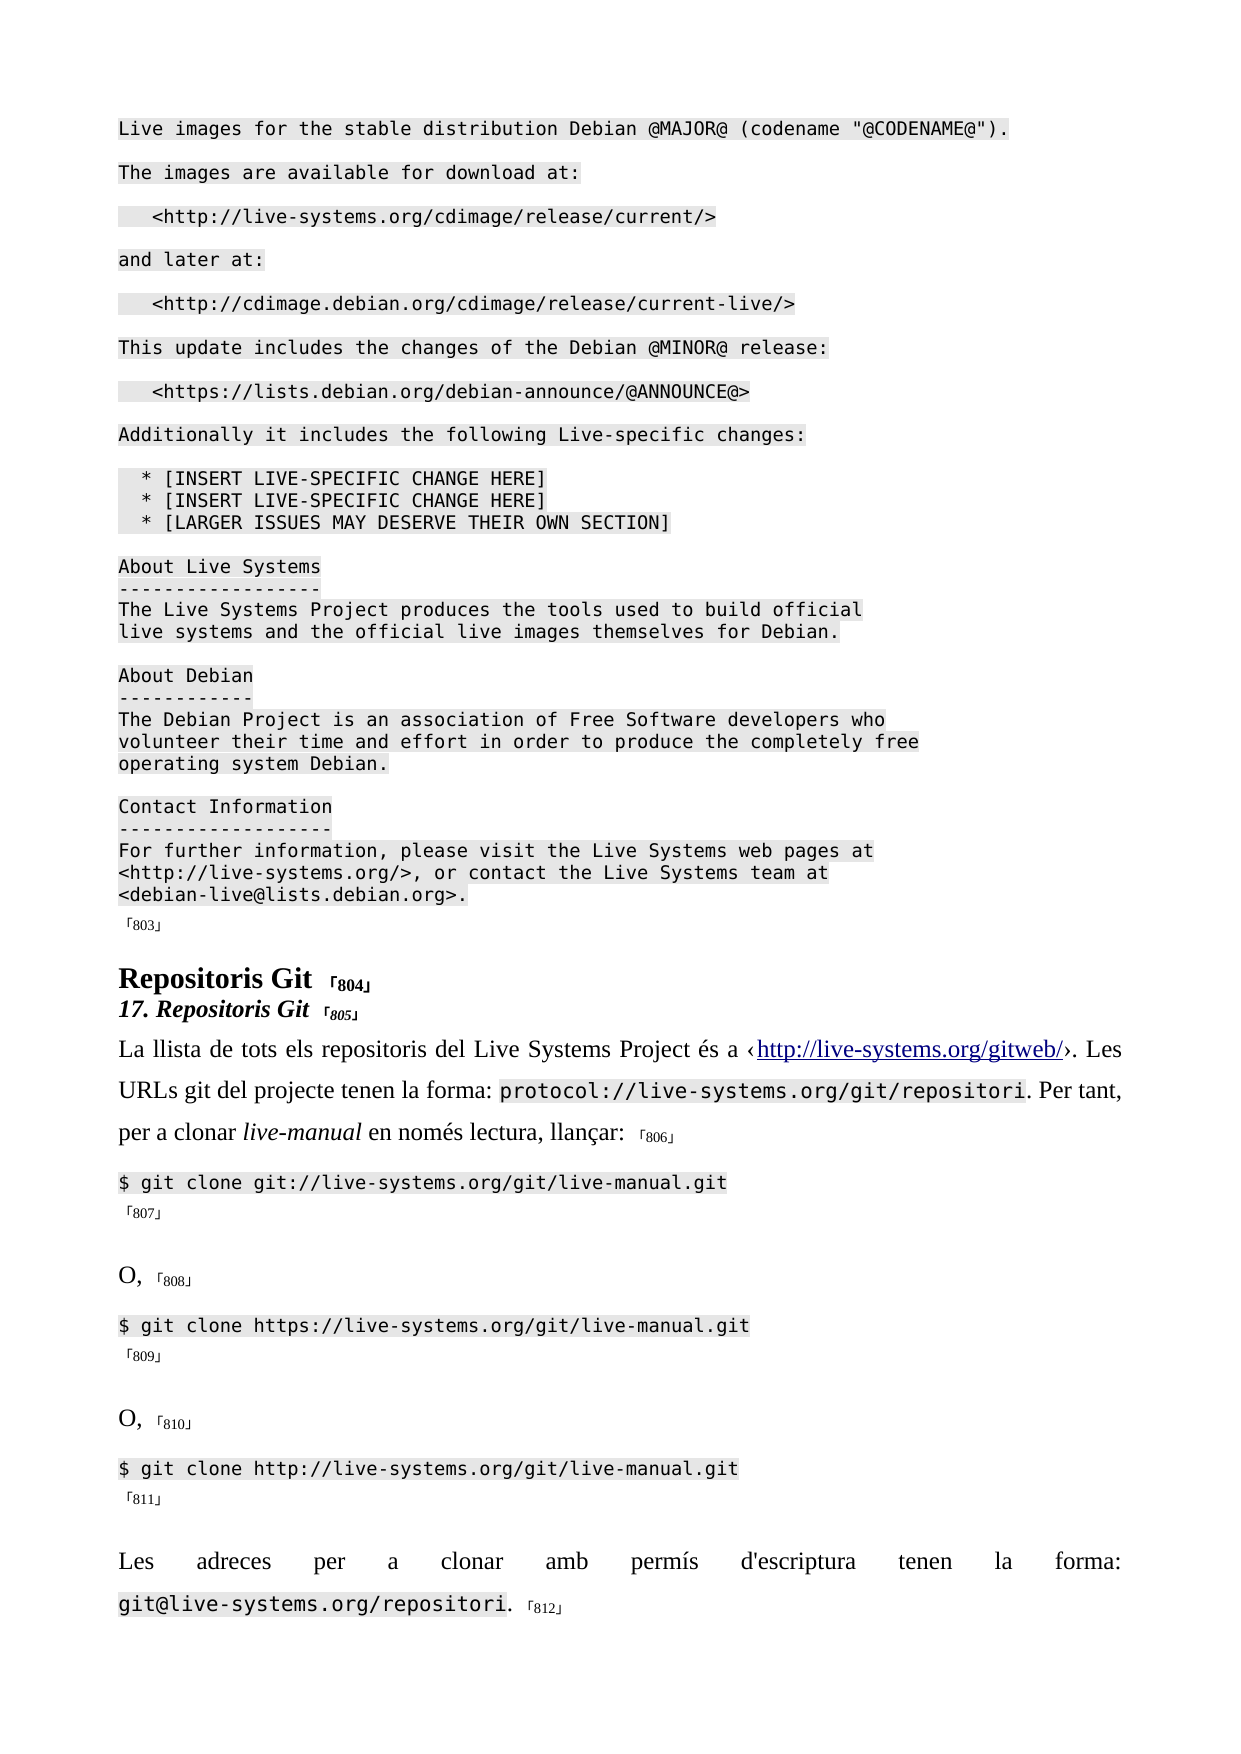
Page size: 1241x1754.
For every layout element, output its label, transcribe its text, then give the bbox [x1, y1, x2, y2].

text 「803」 [118, 906, 1122, 934]
text 「811」 [118, 1480, 1122, 1508]
text $ git clone git://live-systems.org/git/live-manual.git [727, 1172, 1122, 1194]
text 「807」 [118, 1194, 1122, 1222]
subtitle 17. Repositoris Git 「805」 [118, 995, 1122, 1023]
text volunteer their time and effort in order to produce the completely free [919, 731, 1122, 752]
text <https://lists.debian.org/debian-announce/@ANNOUNCE@> [750, 381, 1122, 402]
text La llista de tots els repositoris del Live Systems Project és a ‹http://live-systems.org/gitweb/›. Les URLs git del projecte tenen la forma: protocol://live-systems.org/git/repositori. Per tant, per a clonar live-manual en només lectura, llançar: 「806」 [118, 1035, 1122, 1146]
text O, 「810」 [118, 1404, 1122, 1432]
text * [INSERT LIVE-SPECIFIC CHANGE HERE] [547, 490, 1122, 512]
text live systems and the official live images themselves for Debian. [840, 621, 1122, 643]
text For further information, please visit the Live Systems web pages at [874, 840, 1122, 862]
text <http://cdimage.debian.org/cdimage/release/current-live/> [795, 293, 1122, 315]
text Additionally it includes the following Live-specific changes: [806, 424, 1122, 446]
text Les adreces per a clonar amb permís d'escriptura tenen la forma: git@live-systems.org/repositori. 「812」 [118, 1547, 1122, 1617]
text <http://live-systems.org/cdimage/release/current/> [716, 206, 1122, 227]
text The Debian Project is an association of Free Software developers who [886, 709, 1122, 731]
text About Live Systems [321, 556, 1122, 577]
text The Live Systems Project produces the tools used to build official [863, 599, 1122, 621]
text <debian-live@lists.debian.org>. [468, 884, 1122, 906]
text About Debian [253, 665, 1122, 687]
text * [LARGER ISSUES MAY DESERVE THEIR OWN SECTION] [671, 512, 1122, 534]
text operating system Debian. [118, 752, 1122, 774]
text 「809」 [118, 1337, 1122, 1365]
text O, 「808」 [118, 1261, 1122, 1289]
text The images are available for download at: [581, 162, 1122, 184]
text ------------------ [118, 577, 1122, 599]
text Contact Information [332, 796, 1122, 818]
text This update includes the changes of the Debian @MINOR@ release: [829, 337, 1122, 359]
text ------------------- [332, 818, 1122, 840]
text $ git clone http://live-systems.org/git/live-manual.git [739, 1458, 1122, 1480]
text Live images for the stable distribution Debian @MAJOR@ (codename "@CODENAME@"). [1009, 118, 1122, 140]
text <http://live-systems.org/>, or contact the Live Systems team at [829, 862, 1122, 884]
subtitle Repositoris Git 「804」 [118, 961, 1122, 995]
text ------------ [253, 687, 1122, 709]
text * [INSERT LIVE-SPECIFIC CHANGE HERE] [547, 468, 1122, 490]
text and later at: [265, 249, 1122, 271]
text $ git clone https://live-systems.org/git/live-manual.git [750, 1315, 1122, 1337]
